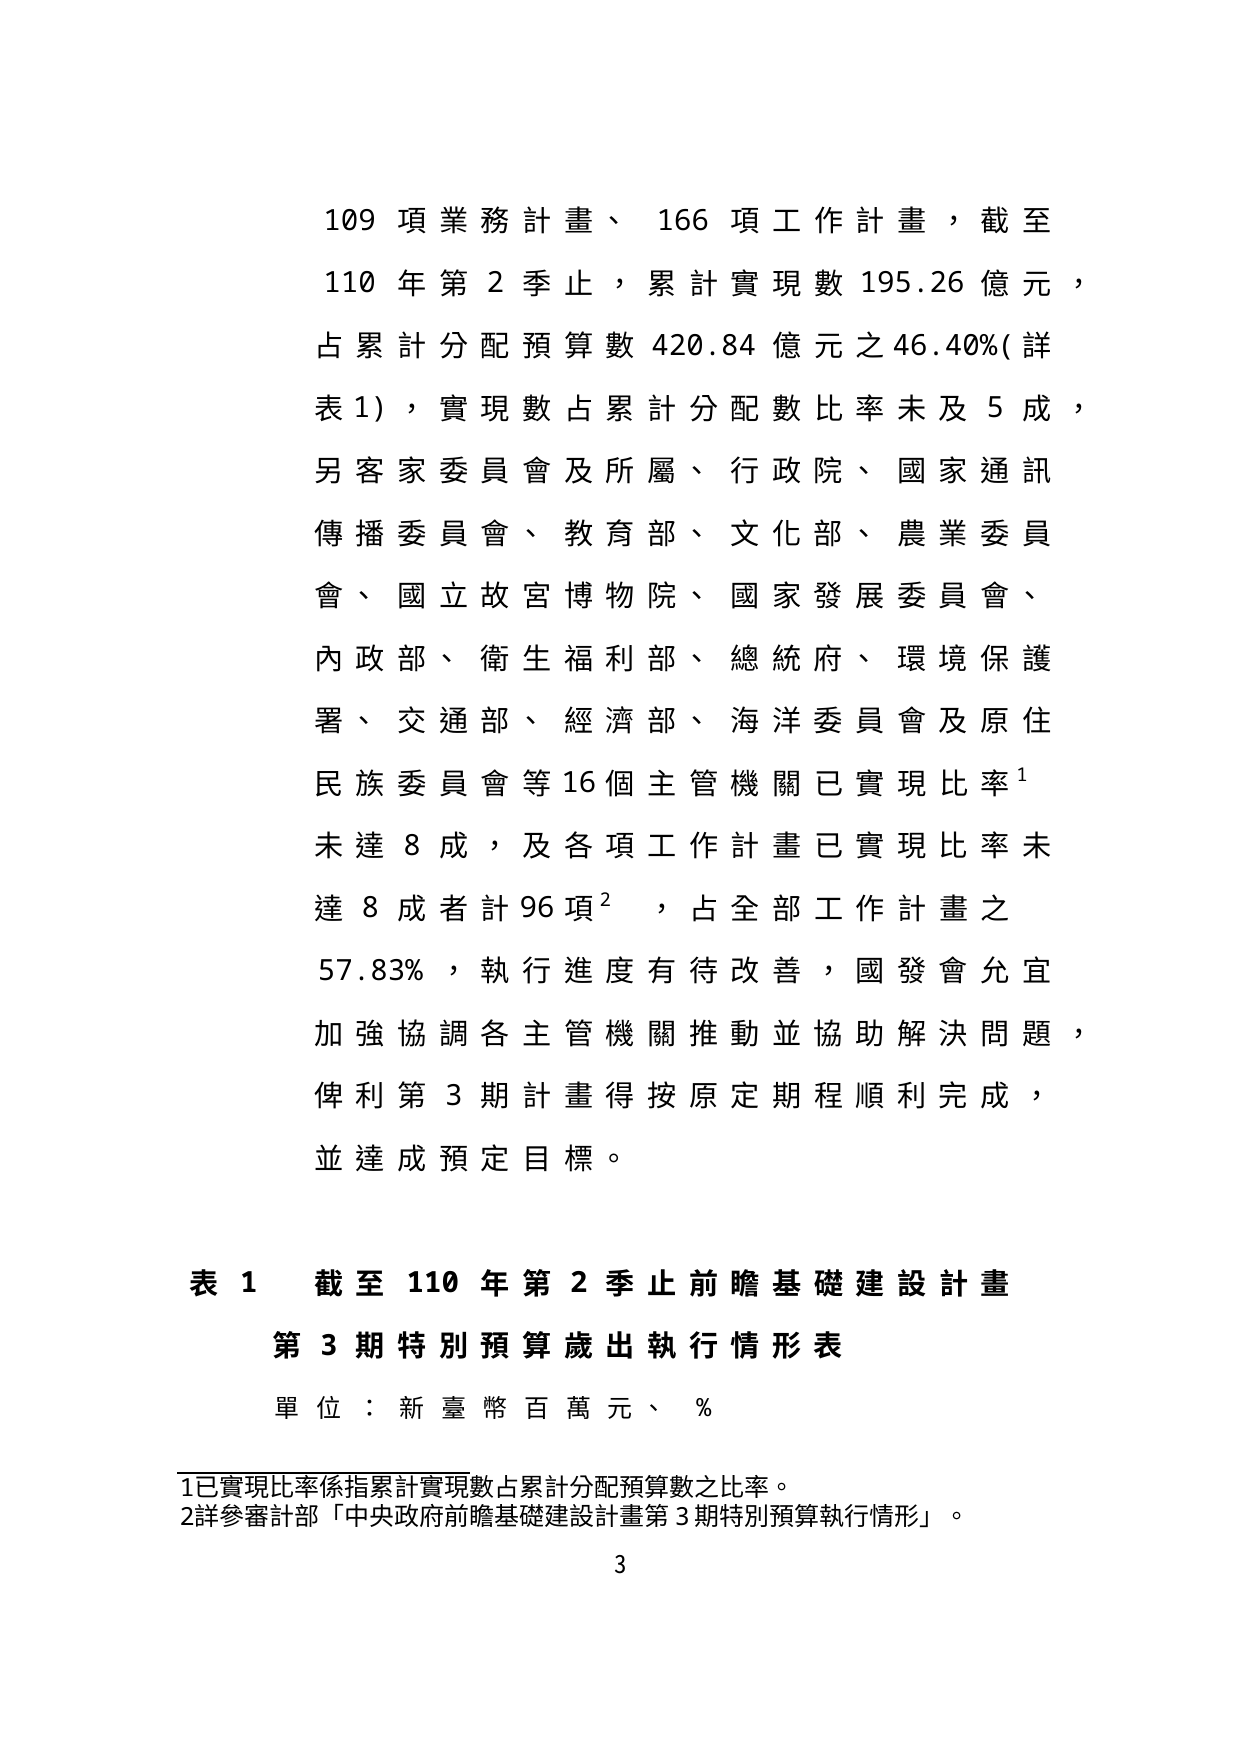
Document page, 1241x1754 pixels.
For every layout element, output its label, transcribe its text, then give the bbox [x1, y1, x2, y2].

text 前瞻基礎建設計畫第3期特別預算歲出預算數2,298.30億元，分別由總統府、行政院及內政部等主管機關執行，共辦理109項業務計畫、166項工作計畫，截至110年第2季止，累計實現數195.26億元，占累計分配預算數420.84億元之46.40%(詳表1)，實現數占累計分配數比率未及5成，另客家委員會及所屬、行政院、國家通訊傳播委員會、教育部、文化部、農業委員會、國立故宮博物院、國家發展委員會、內政部、衛生福利部、總統府、環境保護署、交通部、經濟部、海洋委員會及原住民族委員會等16個主管機關已實現比率未達8成，及各項工作計畫已實現比率未達8成者計96項，占全部工作計畫之57.83%，執行進度有待改善，國發會允宜加強協調各主管機關推動並協助解決問題，俾利第3期計畫得按原定期程順利完成，並達成預定目標 <2055975447111111111111111111111111111111111111111111111111111111111111111111111111111111111111111111111111111111111111111111111。 [271, 177, 1058, 1177]
text 詳參審計部「中央政府前瞻基礎建設計畫第3期特別預算執行情形」。 [179, 1502, 1063, 1532]
text 表1 截至110年第2季止前瞻基礎建設計畫第3期特別預算歲出執行情形表 單位：新臺幣百萬元、% [180, 1240, 1051, 1427]
text 已實現比率係指累計實現數占累計分配預算數之比率。 [179, 1473, 1063, 1502]
